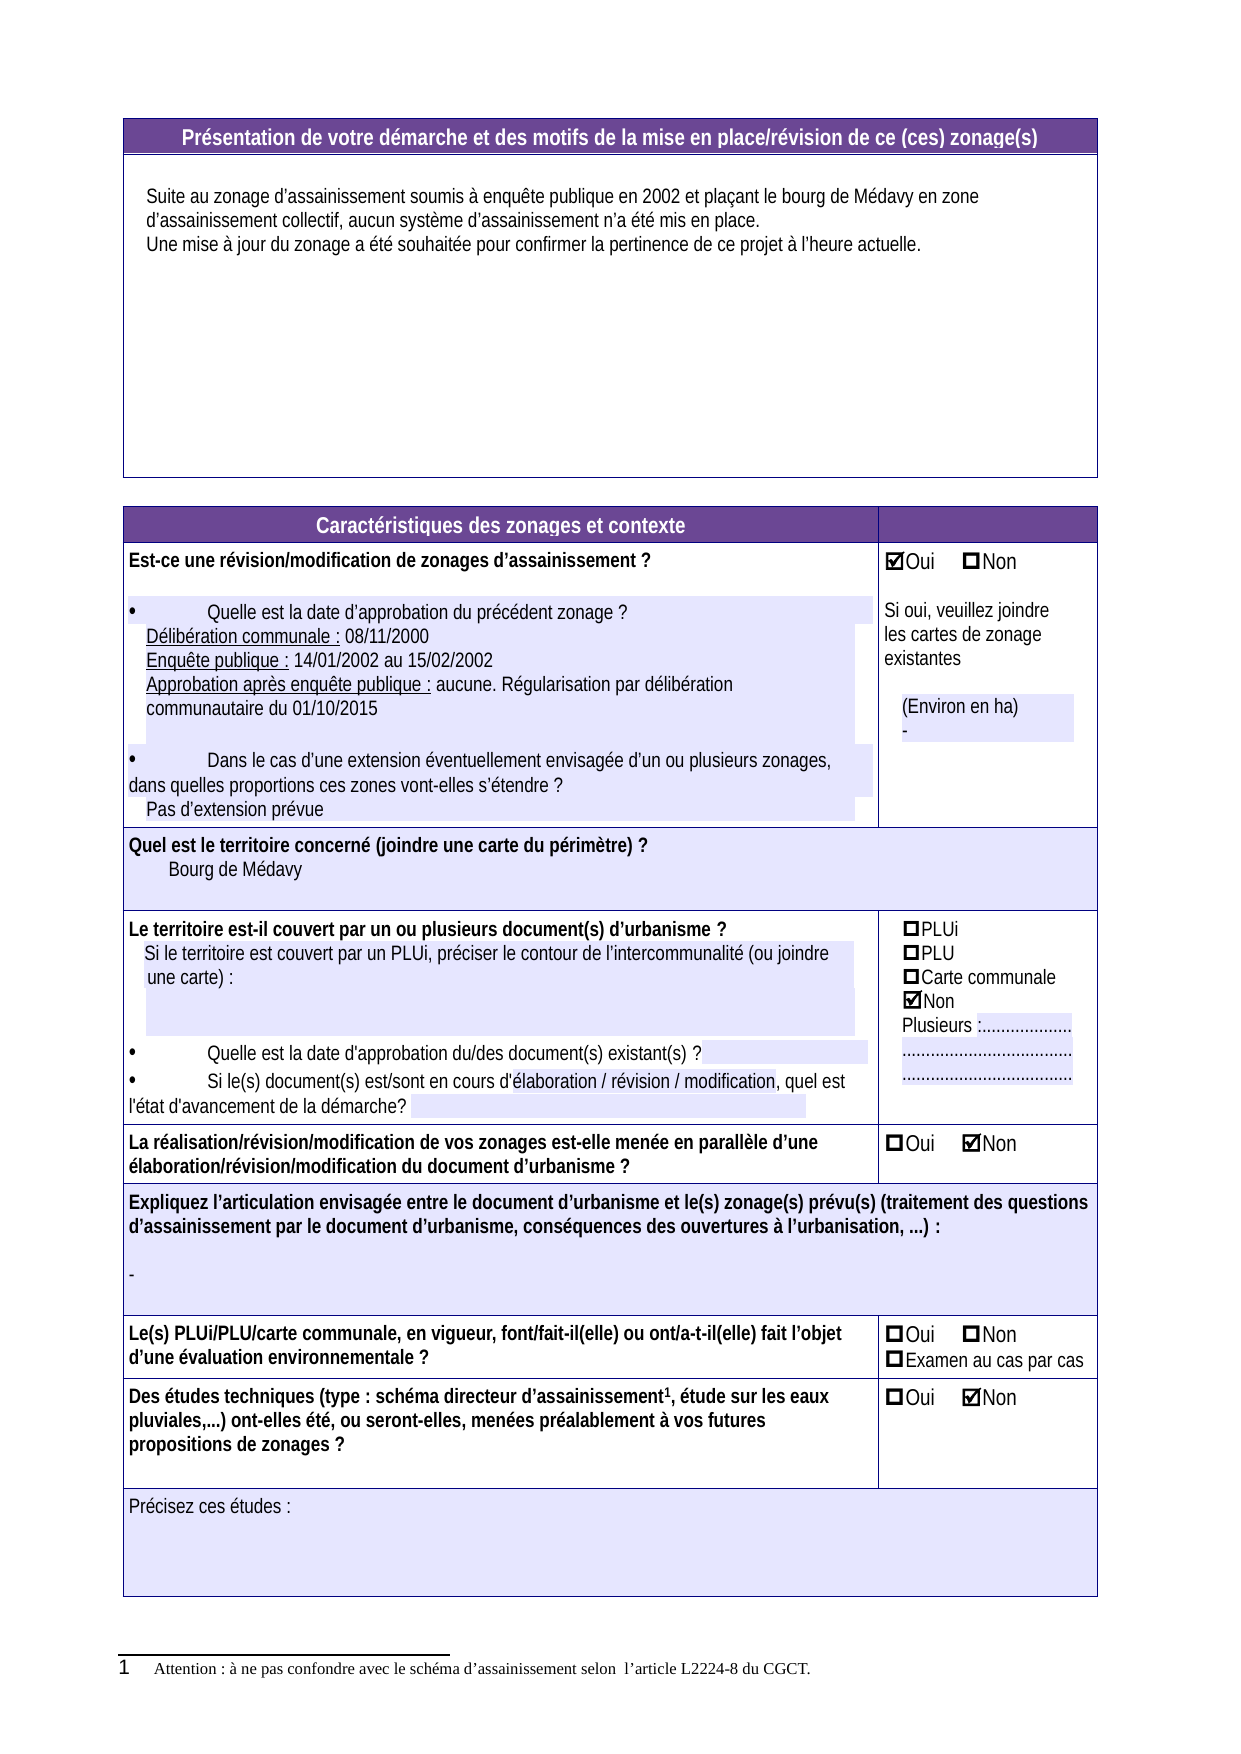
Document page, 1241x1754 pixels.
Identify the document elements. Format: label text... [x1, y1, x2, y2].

table_header [879, 507, 1097, 542]
table_cell Oui Non Examen au cas par cas [879, 1316, 1097, 1378]
table_cell La réalisation/révision/modification de vos zonages est-elle menée en parallèle d’une élaboration/révision/modification du document d’urbanisme ? [124, 1125, 878, 1183]
table_header Caractéristiques des zonages et contexte [124, 507, 878, 542]
table_cell Oui Non [879, 1125, 1097, 1183]
table_cell Oui Non Si oui, veuillez joindre les cartes de zonage existantes (Environ en ha) - [879, 543, 1097, 827]
table_cell Précisez ces études : [124, 1489, 1097, 1596]
table_cell Le(s) PLUi/PLU/carte communale, en vigueur, font/fait-il(elle) ou ont/a-t-il(elle) fait l’objet d’une évaluation environnementale ? [124, 1316, 878, 1378]
table_cell PLUi PLU Carte communale Non Plusieurs :........................................................................................... [879, 911, 1097, 1123]
table_cell Quel est le territoire concerné (joindre une carte du périmètre) ? Bourg de Médavy [124, 828, 1097, 910]
table_cell Expliquez l’articulation envisagée entre le document d’urbanisme et le(s) zonage(s) prévu(s) (traitement des questions d’assainissement par le document d’urbanisme, conséquences des ouvertures à l’urbanisation, ...) : - [124, 1184, 1097, 1315]
table_header Présentation de votre démarche et des motifs de la mise en place/révision de ce (ces) zonage(s) [124, 119, 1097, 153]
table_cell Le territoire est-il couvert par un ou plusieurs document(s) d’urbanisme ? Si le territoire est couvert par un PLUi, préciser le contour de l’intercommunalité (ou joindre une carte) : Quelle est la date d'approbation du/des document(s) existant(s) ? Si le(s) document(s) est/sont en cours d'élaboration / révision / modification, quel est l'état d'avancement de la démarche? [124, 911, 878, 1123]
table_cell Oui Non [879, 1379, 1097, 1488]
table_cell Est-ce une révision/modification de zonages d’assainissement ? Quelle est la date d’approbation du précédent zonage ? Délibération communale : 08/11/2000 Enquête publique : 14/01/2002 au 15/02/2002 Approbation après enquête publique : aucune. Régularisation par délibération communautaire du 01/10/2015 Dans le cas d’une extension éventuellement envisagée d’un ou plusieurs zonages, dans quelles proportions ces zones vont-elles s’étendre ? Pas d’extension prévue [124, 543, 878, 827]
table_cell Suite au zonage d’assainissement soumis à enquête publique en 2002 et plaçant le bourg de Médavy en zone d’assainissement collectif, aucun système d’assainissement n’a été mis en place. Une mise à jour du zonage a été souhaitée pour confirmer la pertinence de ce projet à l’heure actuelle. [124, 155, 1097, 477]
table_cell Des études techniques (type : schéma directeur d’assainissement, étude sur les eaux pluviales,...) ont-elles été, ou seront-elles, menées préalablement à vos futures propositions de zonages ? [124, 1379, 878, 1488]
